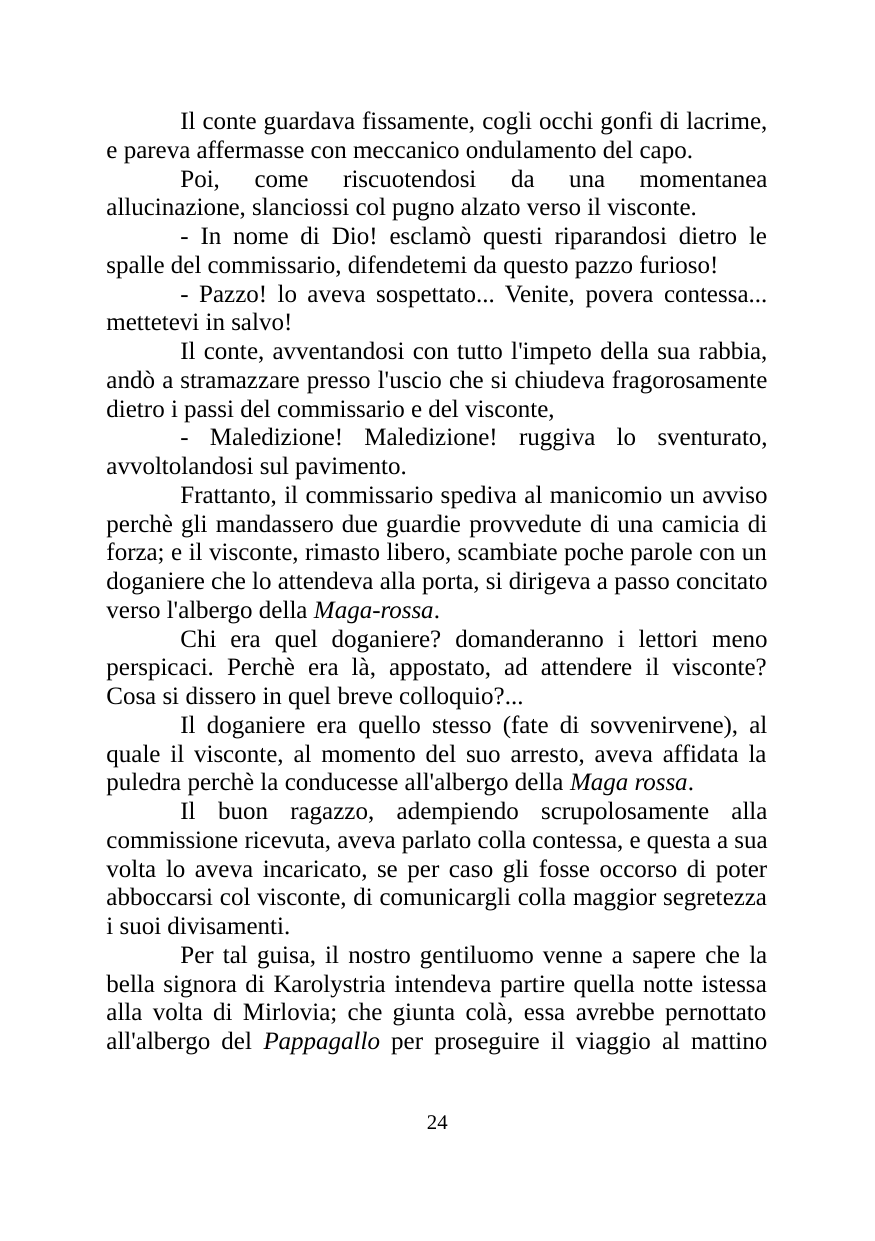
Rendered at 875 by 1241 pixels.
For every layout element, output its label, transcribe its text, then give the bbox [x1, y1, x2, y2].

text Il doganiere era quello stesso (fate di sovvenirvene), al quale il visconte, al momento del suo arresto, aveva affidata la puledra perchè la conducesse all'albergo della Maga rossa. [106, 710, 768, 796]
text Frattanto, il commissario spediva al manicomio un avviso perchè gli mandassero due guardie provvedute di una camicia di forza; e il visconte, rimasto libero, scambiate poche parole con un doganiere che lo attendeva alla porta, si dirigeva a passo concitato verso l'albergo della Maga-rossa. [106, 480, 768, 624]
text - Maledizione! Maledizione! ruggiva lo sventurato, avvoltolandosi sul pavimento. [106, 422, 768, 480]
text - In nome di Dio! esclamò questi riparandosi dietro le spalle del commissario, difendetemi da questo pazzo furioso! [106, 221, 768, 279]
text Poi, come riscuotendosi da una momentanea allucinazione, slanciossi col pugno alzato verso il visconte. [106, 164, 768, 221]
text Il conte guardava fissamente, cogli occhi gonfi di lacrime, e pareva affermasse con meccanico ondulamento del capo. [106, 106, 768, 164]
text Il conte, avventandosi con tutto l'impeto della sua rabbia, andò a stramazzare presso l'uscio che si chiudeva fragorosamente dietro i passi del commissario e del visconte, [106, 336, 768, 422]
text Il buon ragazzo, adempiendo scrupolosamente alla commissione ricevuta, aveva parlato colla contessa, e questa a sua volta lo aveva incaricato, se per caso gli fosse occorso di poter abboccarsi col visconte, di comunicargli colla maggior segretezza i suoi divisamenti. [106, 796, 768, 940]
text Per tal guisa, il nostro gentiluomo venne a sapere che la bella signora di Karolystria intendeva partire quella notte istessa alla volta di Mirlovia; che giunta colà, essa avrebbe pernottato all'albergo del Pappagallo per proseguire il viaggio al mattino [106, 940, 768, 1055]
text - Pazzo! lo aveva sospettato... Venite, povera contessa... mettetevi in salvo! [106, 279, 768, 336]
text Chi era quel doganiere? domanderanno i lettori meno perspicaci. Perchè era là, appostato, ad attendere il visconte? Cosa si dissero in quel breve colloquio?... [106, 624, 768, 710]
